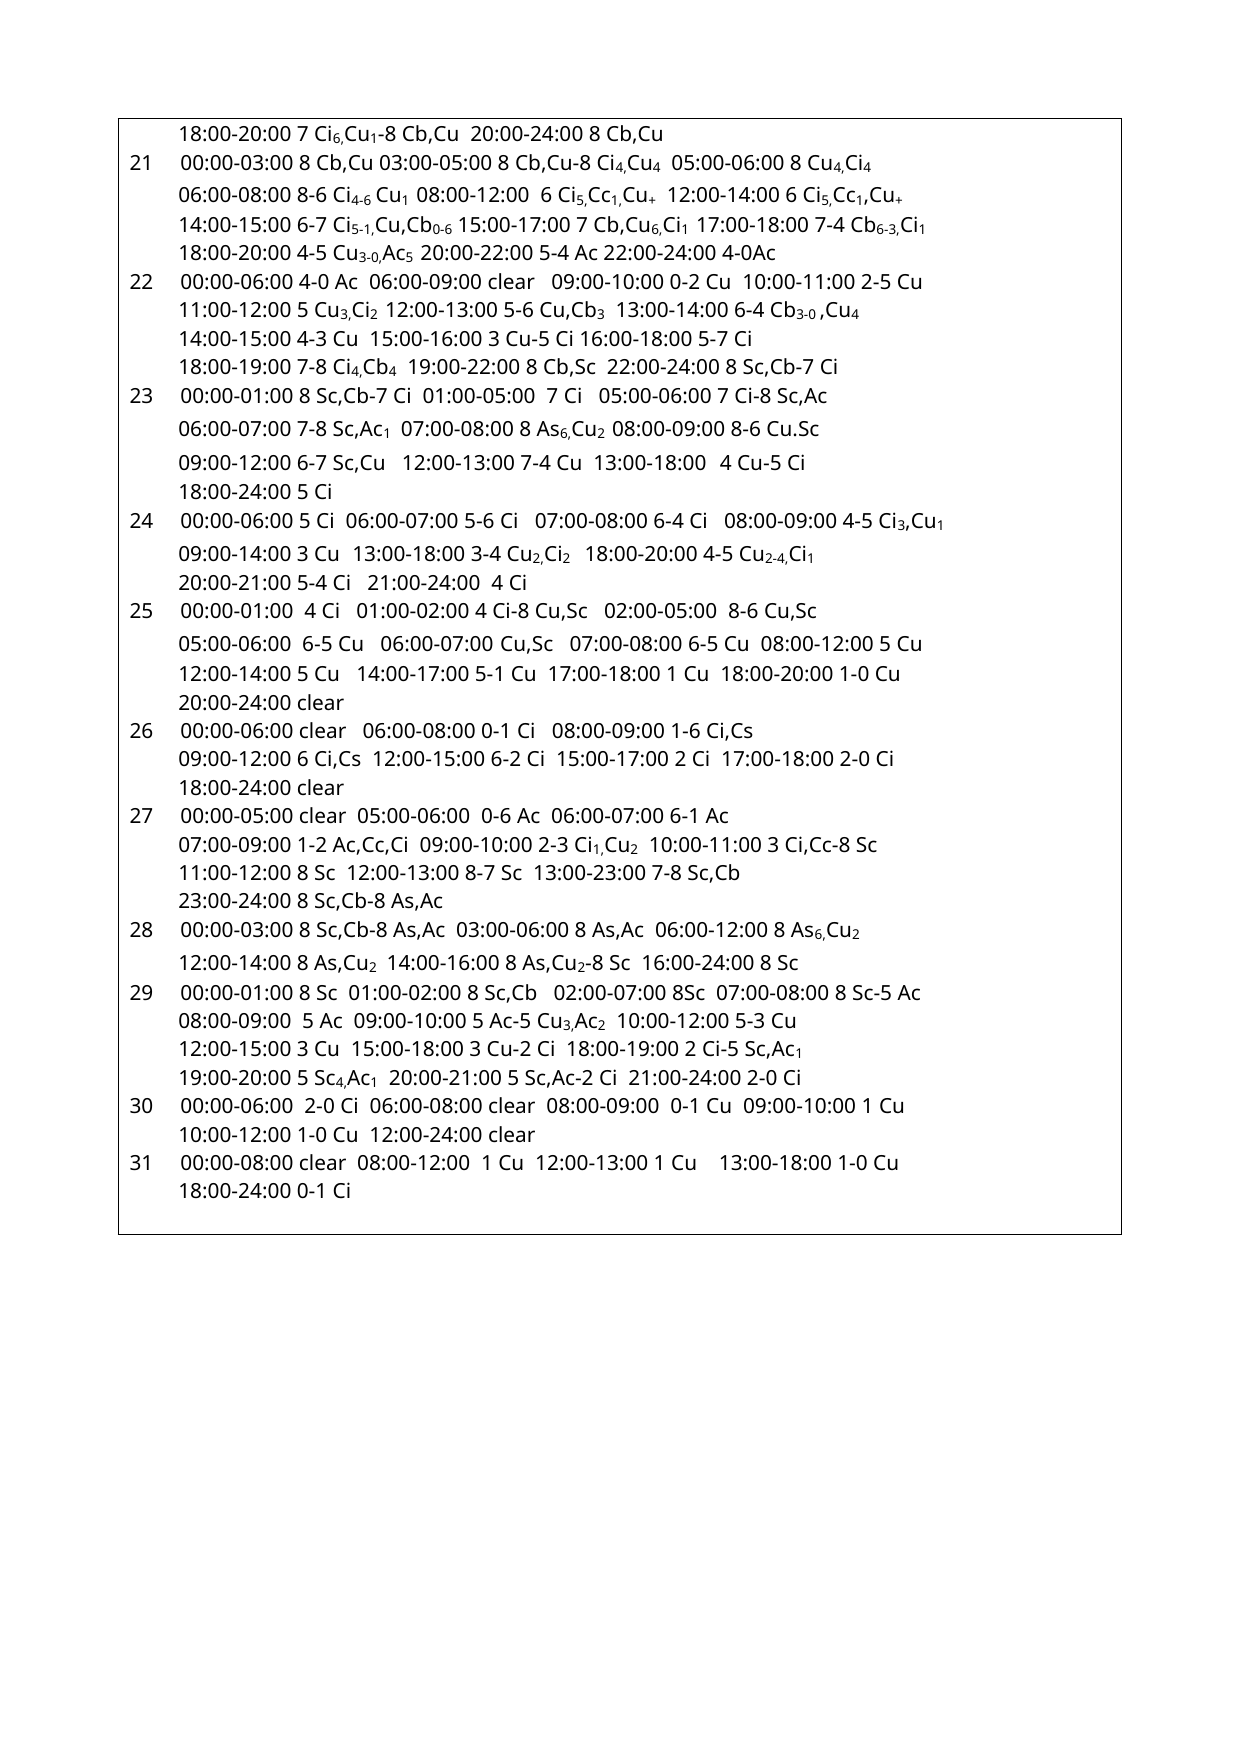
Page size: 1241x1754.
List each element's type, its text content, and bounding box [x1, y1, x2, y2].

table_cell 18:00-20:00 7 Ci6,Cu1-8 Cb,Cu 20:00-24:00 8 Cb,Cu 21 00:00-03:00 8 Cb,Cu 03:00-05:00 8 Cb,Cu-8 Ci4,Cu4 05:00-06:00 8 Cu4,Ci4 06:00-08:00 8-6 Ci4-6 Cu1 08:00-12:00 6 Ci5,Cc1,Cu+ 12:00-14:00 6 Ci5,Cc1,Cu+ 14:00-15:00 6-7 Ci5-1,Cu,Cb0-6 15:00-17:00 7 Cb,Cu6,Ci1 17:00-18:00 7-4 Cb6-3,Ci1 18:00-20:00 4-5 Cu3-0,Ac5 20:00-22:00 5-4 Ac 22:00-24:00 4-0Ac 22 00:00-06:00 4-0 Ac 06:00-09:00 clear 09:00-10:00 0-2 Cu 10:00-11:00 2-5 Cu 11:00-12:00 5 Cu3,Ci2 12:00-13:00 5-6 Cu,Cb3 13:00-14:00 6-4 Cb3-0 ,Cu4 14:00-15:00 4-3 Cu 15:00-16:00 3 Cu-5 Ci 16:00-18:00 5-7 Ci 18:00-19:00 7-8 Ci4,Cb4 19:00-22:00 8 Cb,Sc 22:00-24:00 8 Sc,Cb-7 Ci 23 00:00-01:00 8 Sc,Cb-7 Ci 01:00-05:00 7 Ci 05:00-06:00 7 Ci-8 Sc,Ac 06:00-07:00 7-8 Sc,Ac1 07:00-08:00 8 As6,Cu2 08:00-09:00 8-6 Cu.Sc 09:00-12:00 6-7 Sc,Cu 12:00-13:00 7-4 Cu 13:00-18:00 4 Cu-5 Ci 18:00-24:00 5 Ci 24 00:00-06:00 5 Ci 06:00-07:00 5-6 Ci 07:00-08:00 6-4 Ci 08:00-09:00 4-5 Ci3,Cu1 09:00-14:00 3 Cu 13:00-18:00 3-4 Cu2,Ci2 18:00-20:00 4-5 Cu2-4,Ci1 20:00-21:00 5-4 Ci 21:00-24:00 4 Ci 25 00:00-01:00 4 Ci 01:00-02:00 4 Ci-8 Cu,Sc 02:00-05:00 8-6 Cu,Sc 05:00-06:00 6-5 Cu 06:00-07:00 Cu,Sc 07:00-08:00 6-5 Cu 08:00-12:00 5 Cu 12:00-14:00 5 Cu 14:00-17:00 5-1 Cu 17:00-18:00 1 Cu 18:00-20:00 1-0 Cu 20:00-24:00 clear 26 00:00-06:00 clear 06:00-08:00 0-1 Ci 08:00-09:00 1-6 Ci,Cs 09:00-12:00 6 Ci,Cs 12:00-15:00 6-2 Ci 15:00-17:00 2 Ci 17:00-18:00 2-0 Ci 18:00-24:00 clear 27 00:00-05:00 clear 05:00-06:00 0-6 Ac 06:00-07:00 6-1 Ac 07:00-09:00 1-2 Ac,Cc,Ci 09:00-10:00 2-3 Ci1,Cu2 10:00-11:00 3 Ci,Cc-8 Sc 11:00-12:00 8 Sc 12:00-13:00 8-7 Sc 13:00-23:00 7-8 Sc,Cb 23:00-24:00 8 Sc,Cb-8 As,Ac 28 00:00-03:00 8 Sc,Cb-8 As,Ac 03:00-06:00 8 As,Ac 06:00-12:00 8 As6,Cu2 12:00-14:00 8 As,Cu2 14:00-16:00 8 As,Cu2-8 Sc 16:00-24:00 8 Sc 29 00:00-01:00 8 Sc 01:00-02:00 8 Sc,Cb 02:00-07:00 8Sc 07:00-08:00 8 Sc-5 Ac 08:00-09:00 5 Ac 09:00-10:00 5 Ac-5 Cu3,Ac2 10:00-12:00 5-3 Cu 12:00-15:00 3 Cu 15:00-18:00 3 Cu-2 Ci 18:00-19:00 2 Ci-5 Sc,Ac1 19:00-20:00 5 Sc4,Ac1 20:00-21:00 5 Sc,Ac-2 Ci 21:00-24:00 2-0 Ci 30 00:00-06:00 2-0 Ci 06:00-08:00 clear 08:00-09:00 0-1 Cu 09:00-10:00 1 Cu 10:00-12:00 1-0 Cu 12:00-24:00 clear 31 00:00-08:00 clear 08:00-12:00 1 Cu 12:00-13:00 1 Cu 13:00-18:00 1-0 Cu 18:00-24:00 0-1 Ci [119, 119, 1121, 1233]
